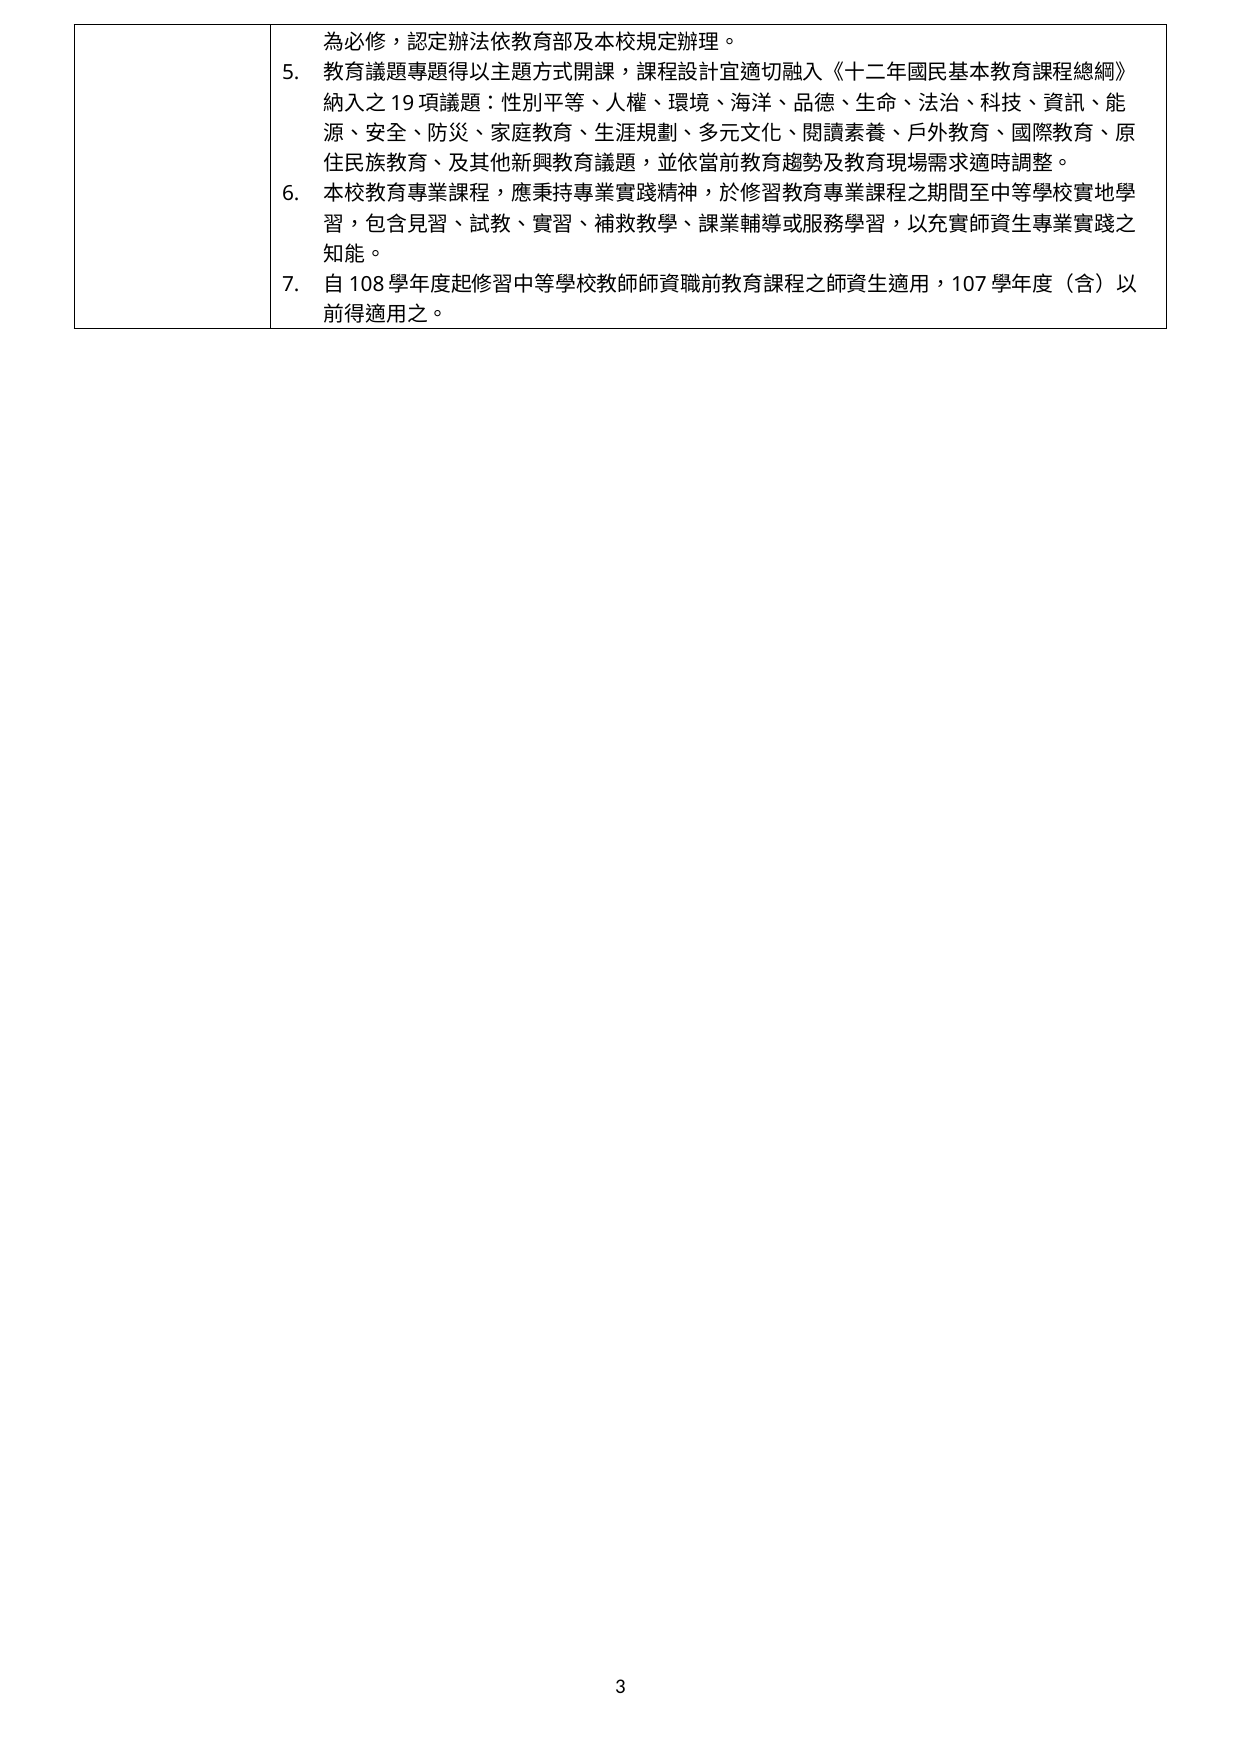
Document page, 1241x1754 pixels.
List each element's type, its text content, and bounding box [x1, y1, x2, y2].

table_cell [75, 25, 270, 328]
table_cell 中等學校教師師資職前教育課程教育專業課程，應修至少26學分，其中： 教育基礎課程，應修至少4學分。 教育方法課程，應修至少8學分。 教育實踐課程，應修至少8學分。 必修超修之科目及學分(教材教法、教學實習除外)，可計入教育專業課程科目學分內計算。 凡列為教育專業科目者，其學分與任教類科專門課程科目學分分別列計。 依《技術及職業教育法第24條》規定，高級中等以下學校師資職前教育課程應將職業教育與訓練、生涯規劃相關科目列為必修學分。依教育部規定，本校師資生在學期間未於普通課程、專門課程修習職業教育與訓練、生涯規劃相關科目者，職業教育與訓練暨生涯規劃為必修，認定辦法依教育部及本校規定辦理。 教育議題專題得以主題方式開課，課程設計宜適切融入《十二年國民基本教育課程總綱》納入之19項議題：性別平等、人權、環境、海洋、品德、生命、法治、科技、資訊、能源、安全、防災、家庭教育、生涯規劃、多元文化、閱讀素養、戶外教育、國際教育、原住民族教育、及其他新興教育議題，並依當前教育趨勢及教育現場需求適時調整。 本校教育專業課程，應秉持專業實踐精神，於修習教育專業課程之期間至中等學校實地學習，包含見習、試教、實習、補救教學、課業輔導或服務學習，以充實師資生專業實踐之知能。 自108學年度起修習中等學校教師師資職前教育課程之師資生適用，107學年度（含）以前得適用之。 [271, 25, 1166, 328]
